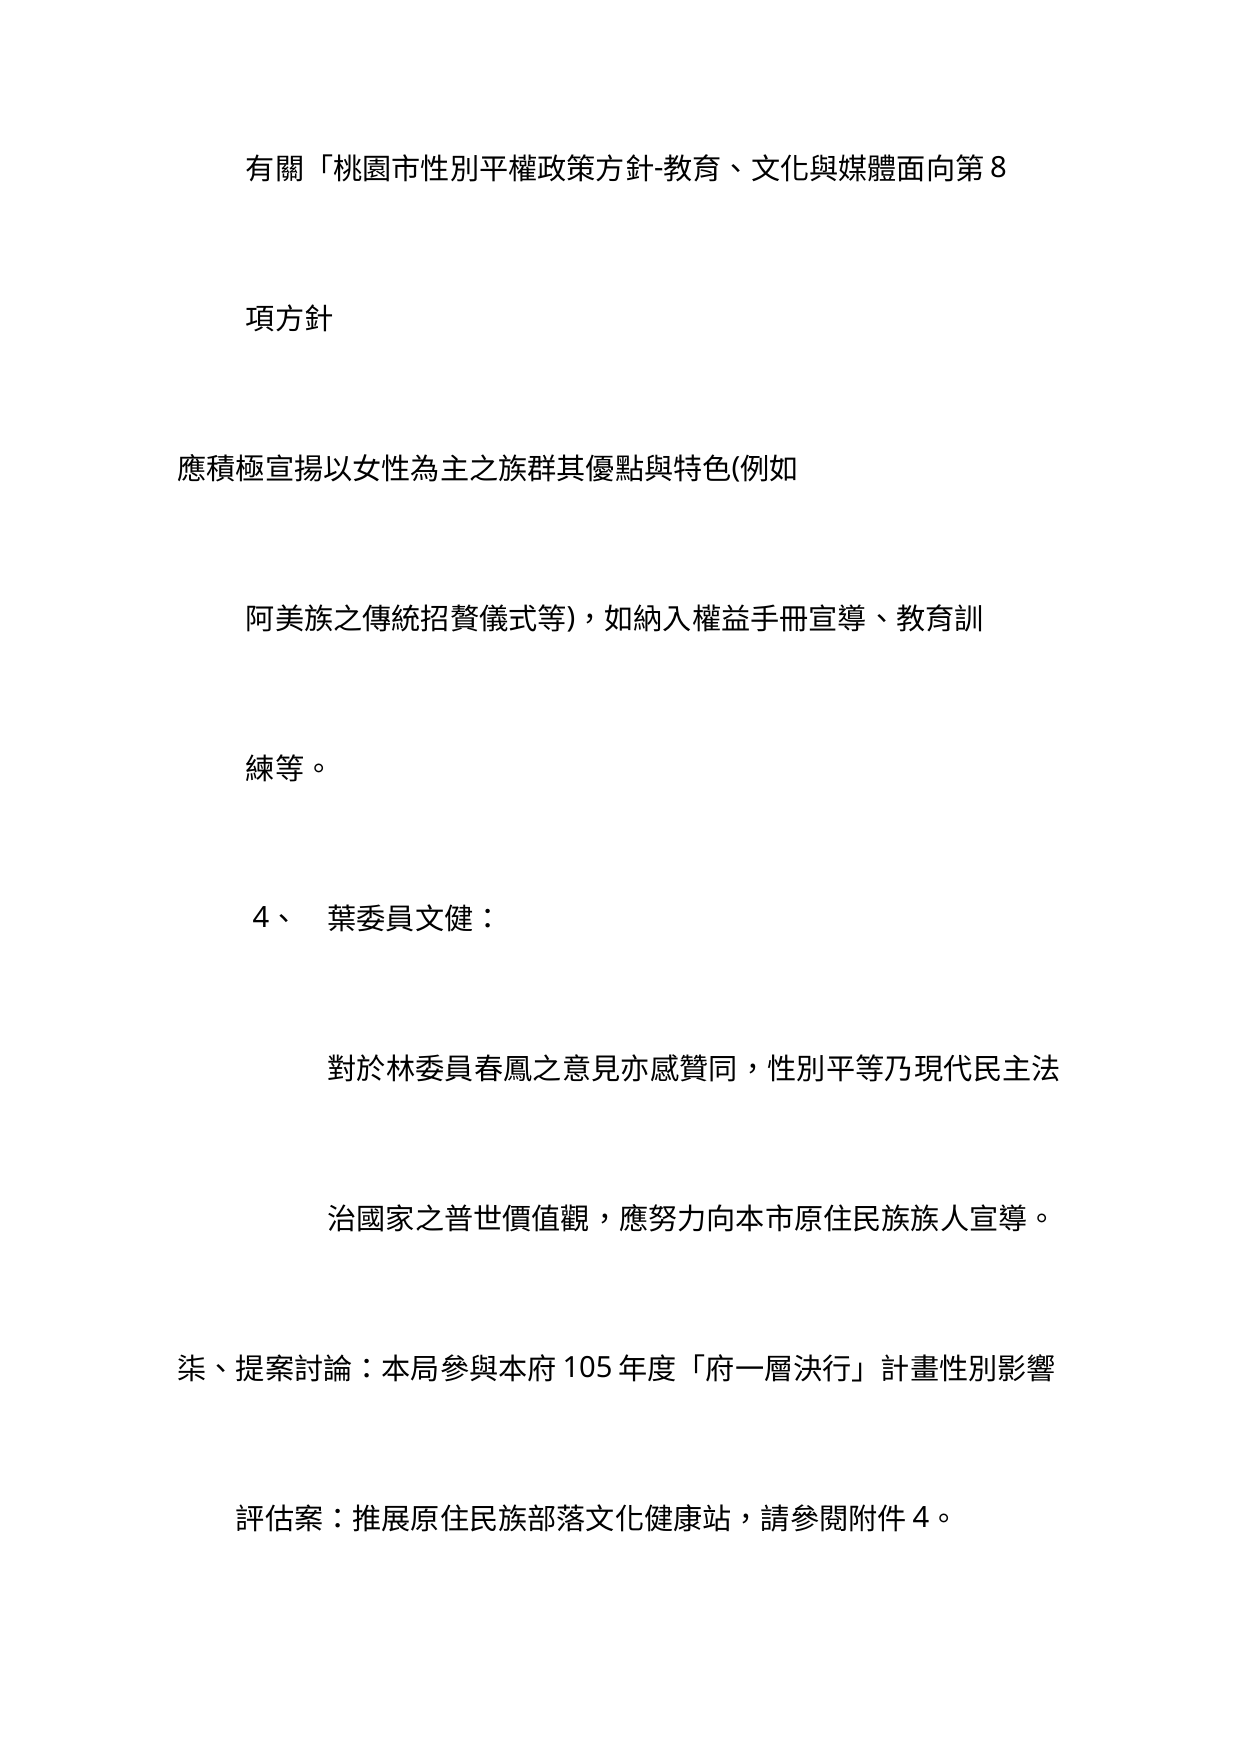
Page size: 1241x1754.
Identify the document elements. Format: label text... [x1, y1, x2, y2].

list 對於林委員春鳳之意見亦感贊同，性別平等乃現代民主法治國家之普世價值觀，應努力向本市原住民族族人宣導。 [327, 1023, 1063, 1248]
text 有關「桃園市性別平權政策方針-教育、文化與媒體面向第8 [177, 123, 1063, 198]
text 項方針 [177, 273, 1063, 348]
text 應積極宣揚以女性為主之族群其優點與特色(例如 [177, 423, 1063, 498]
text 阿美族之傳統招贅儀式等)，如納入權益手冊宣導、教育訓 [177, 573, 1063, 648]
list 葉委員文健： [252, 873, 1063, 948]
text 柒、提案討論：本局參與本府105年度「府一層決行」計畫性別影響評估案：推展原住民族部落文化健康站，請參閱附件4。 [177, 1323, 1063, 1548]
text 練等。 [177, 723, 1063, 798]
